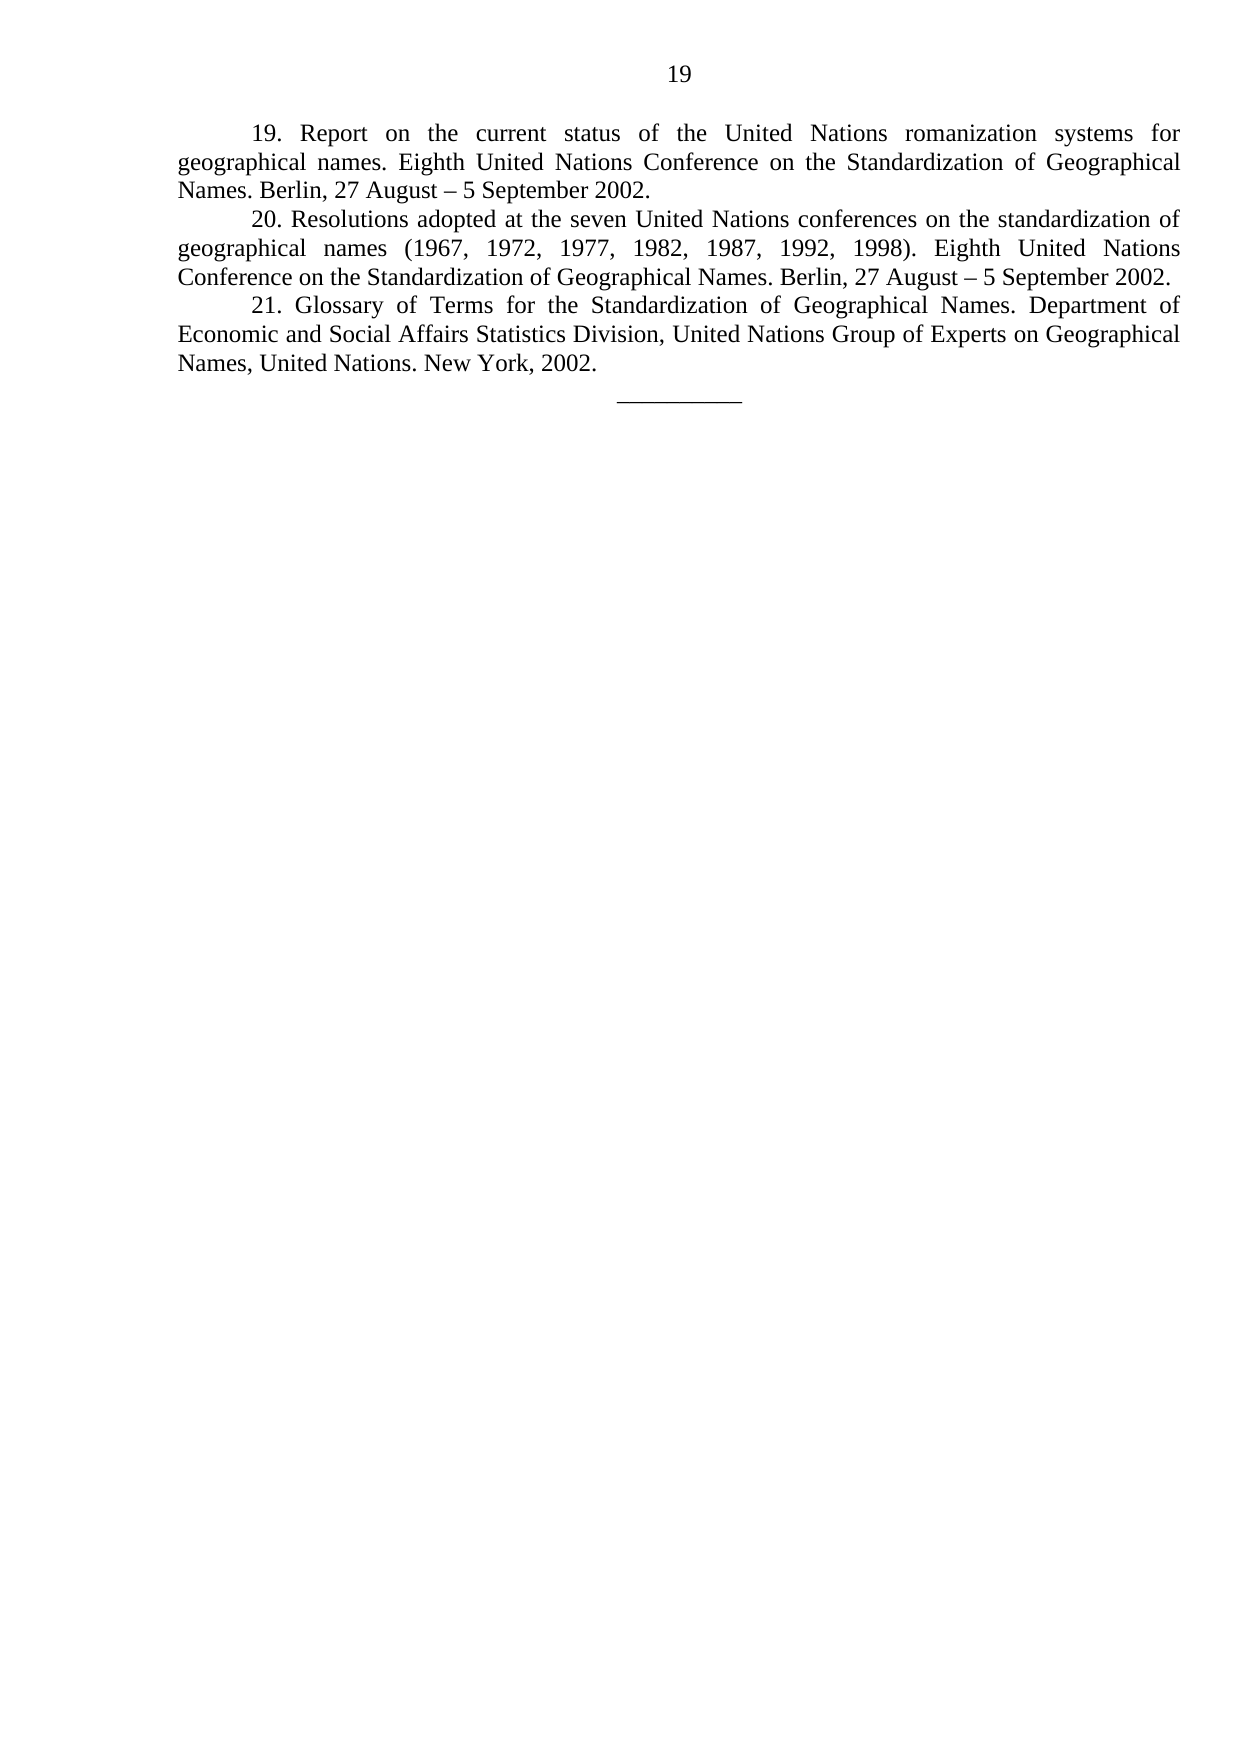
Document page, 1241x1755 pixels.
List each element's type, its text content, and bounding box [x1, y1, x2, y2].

text 21. Glossary of Terms for the Standardization of Geographical Names. Department of Economic and Social Affairs Statistics Division, United Nations Group of Experts on Geographical Names, United Nations. New York, 2002. [177, 291, 1181, 377]
text 19. Report on the current status of the United Nations romanization systems for geographical names. Eighth United Nations Conference on the Standardization of Geographical Names. Berlin, 27 August – 5 September 2002. [177, 118, 1181, 204]
text __________ [177, 377, 1181, 406]
text 20. Resolutions adopted at the seven United Nations conferences on the standardization of geographical names (1967, 1972, 1977, 1982, 1987, 1992, 1998). Eighth United Nations Conference on the Standardization of Geographical Names. Berlin, 27 August – 5 September 2002. [177, 204, 1181, 291]
